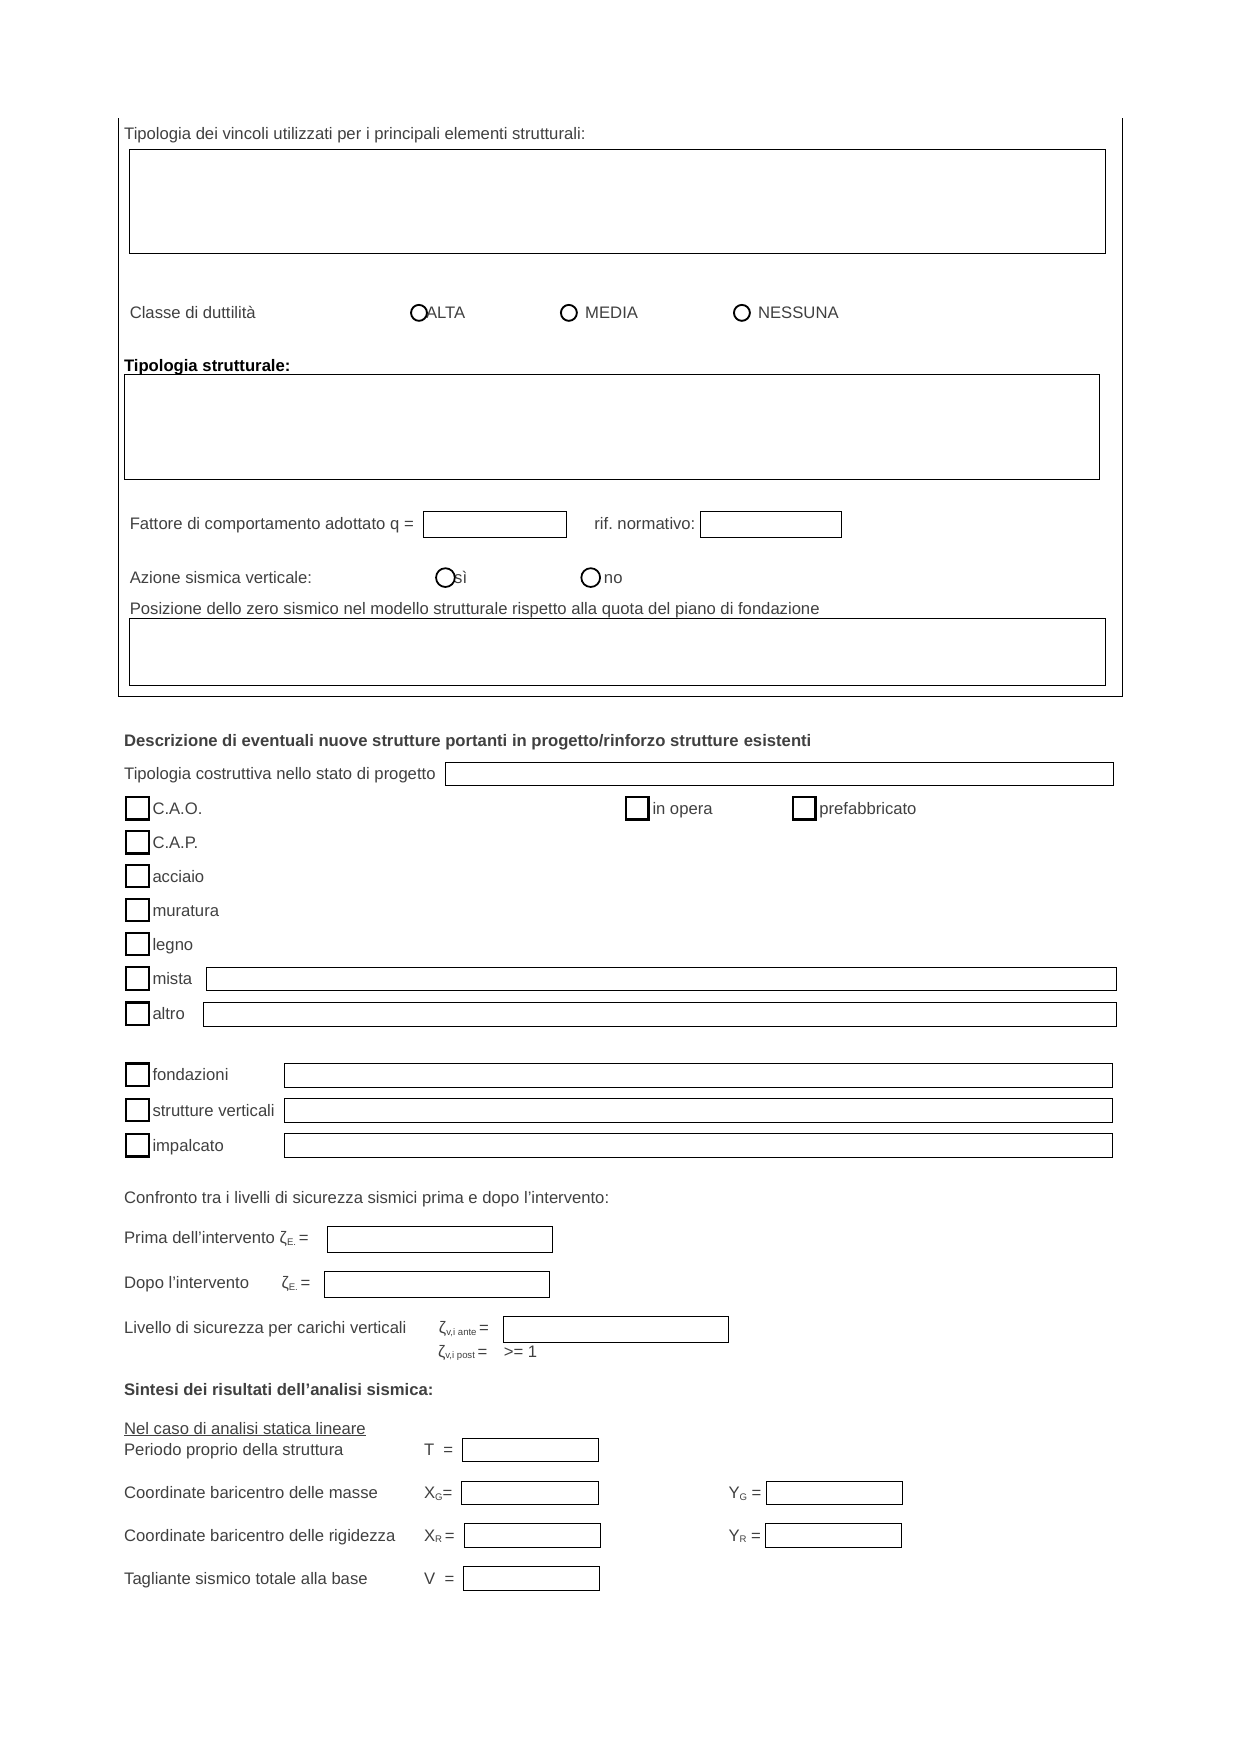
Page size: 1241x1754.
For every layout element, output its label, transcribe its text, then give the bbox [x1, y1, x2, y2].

table_cell muratura [118, 893, 618, 927]
table_cell Tipologia strutturale: [119, 265, 1122, 696]
table_cell impalcato [118, 1128, 1122, 1163]
table_cell Tipologia costruttiva nello stato di progetto [118, 756, 1122, 791]
table_cell prefabbricato [785, 791, 1122, 825]
table_cell [618, 859, 785, 893]
table_cell strutture verticali [118, 1093, 1122, 1128]
table_cell altro [118, 996, 1122, 1031]
table_cell mista [118, 961, 1122, 996]
table_cell [618, 893, 785, 927]
table_cell [785, 927, 1122, 961]
table_cell Azione sismica verticale: sì no [124, 562, 1116, 593]
table_cell [618, 825, 785, 859]
table_cell in opera [618, 791, 785, 825]
table_header Descrizione di eventuali nuove strutture portanti in progetto/rinforzo strutture esistenti [118, 725, 1122, 756]
table_header ALTA [390, 297, 549, 328]
table_cell [618, 927, 785, 961]
table_cell Posizione dello zero sismico nel modello strutturale rispetto alla quota del piano di fondazione [124, 593, 1116, 691]
table_cell [785, 893, 953, 927]
table_header MEDIA [549, 297, 726, 328]
table_cell legno [118, 927, 618, 961]
table_header NESSUNA [726, 297, 980, 328]
table_header Fattore di comportamento adottato q = rif. normativo: [124, 506, 1116, 562]
table_cell [954, 893, 1122, 927]
table_cell [118, 1031, 1122, 1057]
table_header [124, 143, 1116, 259]
table_header Classe di duttilità [124, 297, 389, 328]
table_cell [785, 825, 1122, 859]
table_cell C.A.O. [118, 791, 618, 825]
table_cell [785, 859, 1122, 893]
table_cell Tipologia dei vincoli utilizzati per i principali elementi strutturali: [119, 118, 1122, 264]
table_cell Confronto tra i livelli di sicurezza sismici prima e dopo l’intervento: Prima dell’intervento ζE. = Dopo l’intervento ζE. = Livello di sicurezza per carichi verticali ζv,i ante = ζv,i post = >= 1 Sintesi dei risultati dell’analisi sismica: Nel caso di analisi statica lineare Periodo proprio della struttura T = Coordinate baricentro delle masse XG= YG = Coordinate baricentro delle rigidezza XR = YR = Tagliante sismico totale alla base V = [118, 1163, 1122, 1634]
table_cell fondazioni [118, 1057, 1122, 1092]
table_cell acciaio [118, 859, 618, 893]
table_cell C.A.P. [118, 825, 618, 859]
